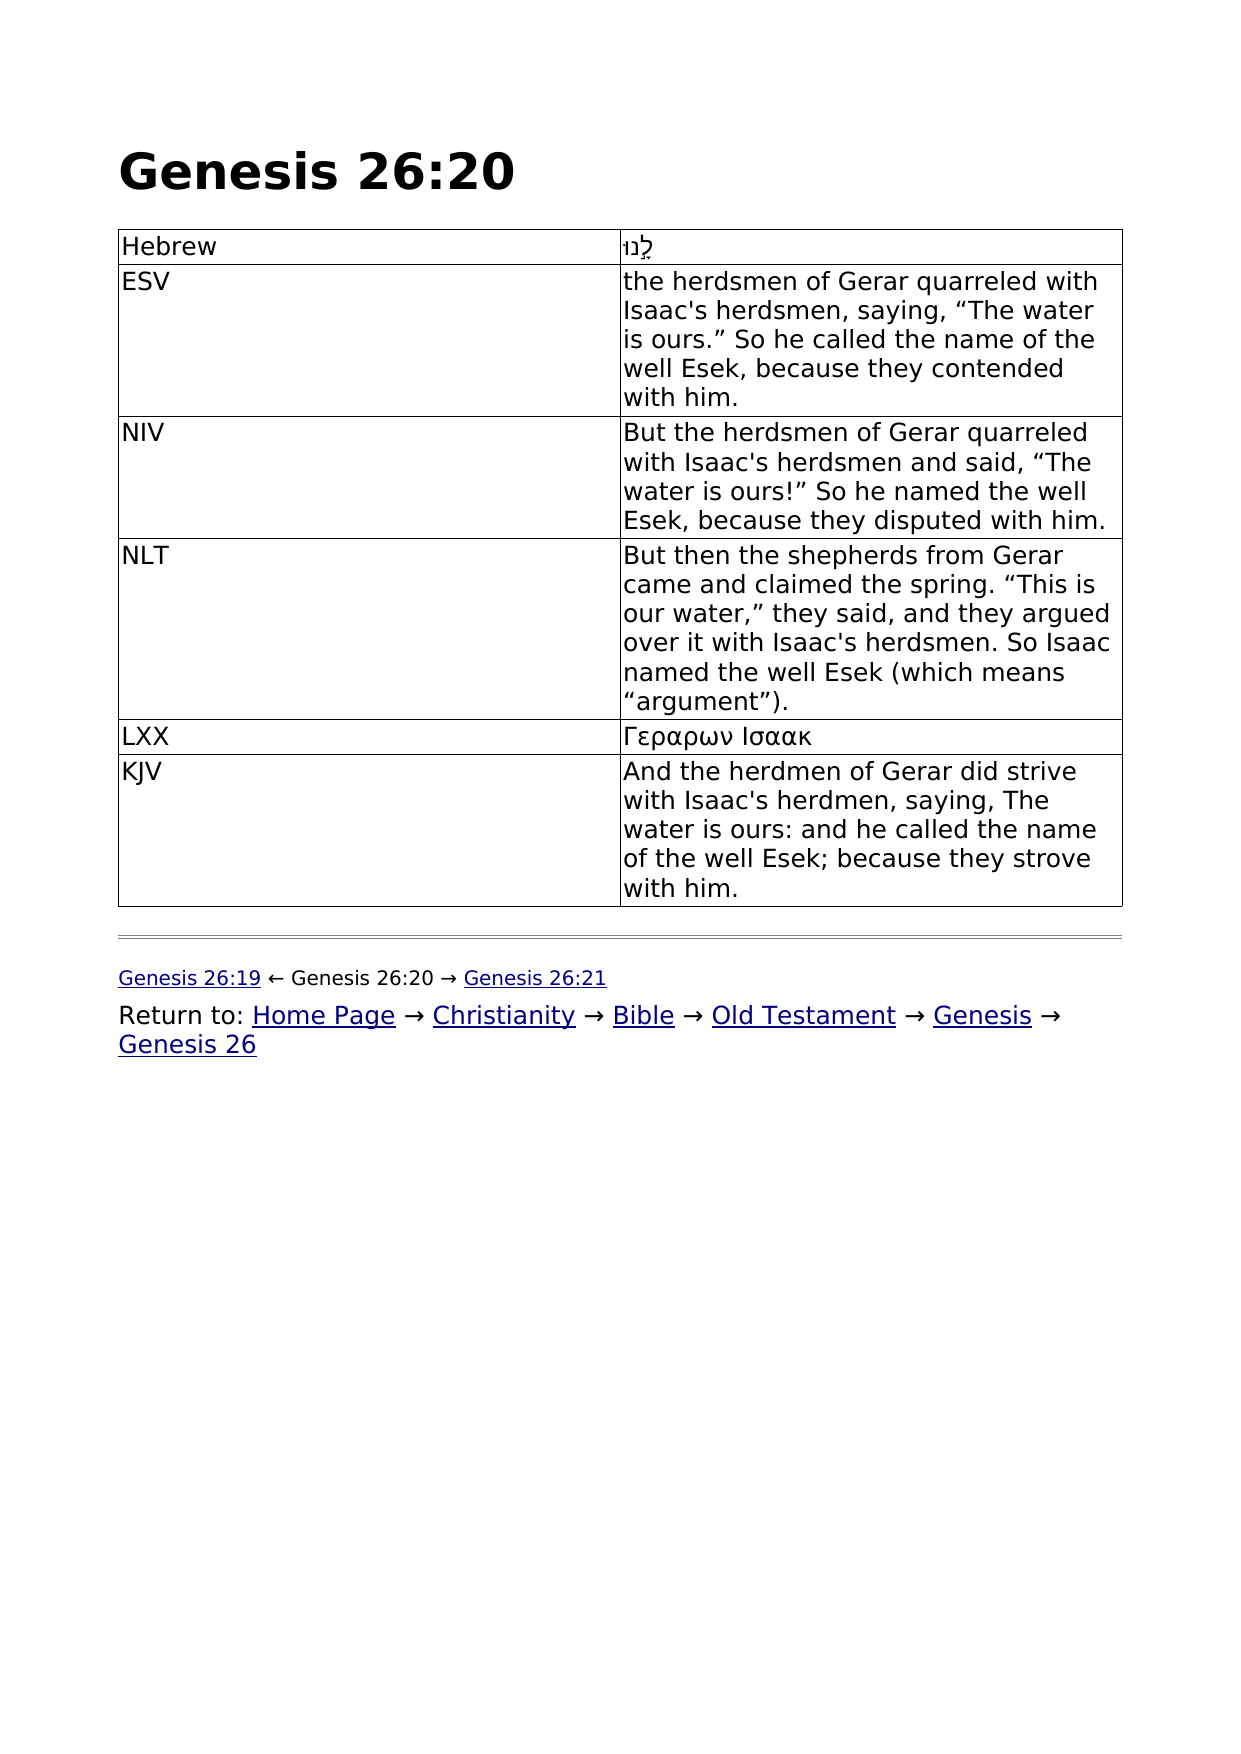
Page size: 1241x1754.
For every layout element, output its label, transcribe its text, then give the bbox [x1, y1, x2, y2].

table_cell ESV [119, 265, 620, 416]
table_cell KJV [119, 755, 620, 906]
table_cell And the herdmen of Gerar did strive with Isaac's herdmen, saying, The water is ours: and he called the name of the well Esek; because they strove with him. [621, 755, 1122, 906]
table_cell LXX [119, 720, 620, 754]
table_cell Γεραρων Ισαακ [621, 720, 1122, 754]
text Return to: Home Page → Christianity → Bible → Old Testament → Genesis → Genesis 26 [118, 1001, 1122, 1059]
table_header Hebrew [119, 230, 620, 264]
table_cell But then the shepherds from Gerar came and claimed the spring. “This is our water,” they said, and they argued over it with Isaac's herdsmen. So Isaac named the well Esek (which means “argument”). [621, 539, 1122, 719]
table_cell But the herdsmen of Gerar quarreled with Isaac's herdsmen and said, “The water is ours!” So he named the well Esek, because they disputed with him. [621, 417, 1122, 538]
subtitle Genesis 26:20 [118, 143, 1122, 201]
text Genesis 26:19 ← Genesis 26:20 → Genesis 26:21 [118, 967, 1122, 1001]
table_cell NLT [119, 539, 620, 719]
table_cell the herdsmen of Gerar quarreled with Isaac's herdsmen, saying, “The water is ours.” So he called the name of the well Esek, because they contended with him. [621, 265, 1122, 416]
table_header לָ֣נוּ [621, 230, 1122, 264]
table_cell NIV [119, 417, 620, 538]
